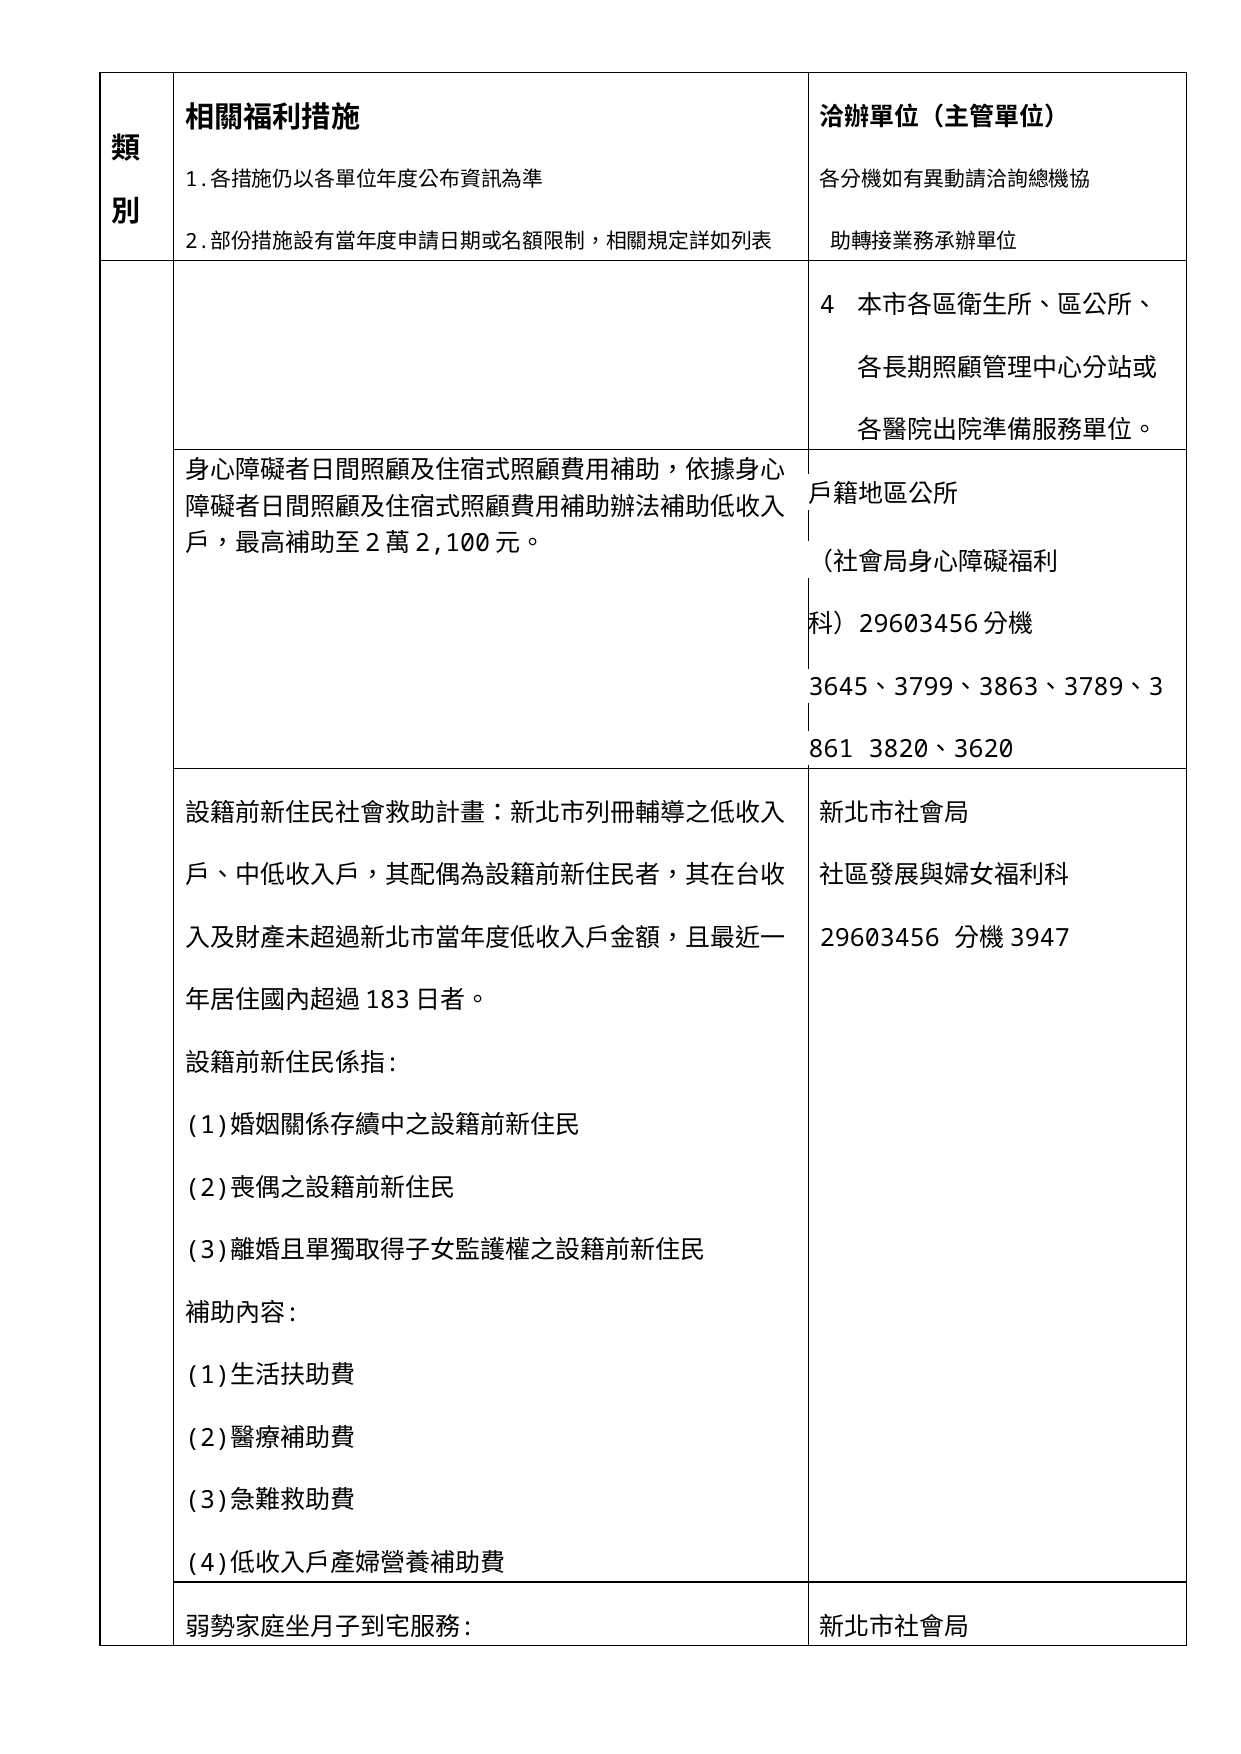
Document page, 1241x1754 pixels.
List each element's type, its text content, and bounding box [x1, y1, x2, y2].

table_cell 撥打1966長照服務專線。 傳真申請書到轄區照管中心分站。 本市雲端櫃台申辦e服務(健康醫療專區)。 本市各區衛生所、區公所、各長期照顧管理中心分站或各醫院出院準備服務單位。 [809, 261, 1186, 449]
table_header 相關福利措施 1.各措施仍以各單位年度公布資訊為準 2.部份措施設有當年度申請日期或名額限制，相關規定詳如列表 [174, 73, 808, 260]
table_cell 設籍前新住民社會救助計畫：新北市列冊輔導之低收入戶、中低收入戶，其配偶為設籍前新住民者，其在台收入及財產未超過新北市當年度低收入戶金額，且最近一年居住國內超過183日者。 設籍前新住民係指: (1)婚姻關係存續中之設籍前新住民 (2)喪偶之設籍前新住民 (3)離婚且單獨取得子女監護權之設籍前新住民 補助內容: (1)生活扶助費 (2)醫療補助費 (3)急難救助費 (4)低收入戶產婦營養補助費 [174, 769, 808, 1581]
table_cell 戶籍地區公所 （社會局身心障礙福利科）29603456分機3645、3799、3863、3789、3861 3820、3620 [809, 450, 1186, 768]
table_cell 身心障礙者日間照顧及住宿式照顧費用補助，依據身心障礙者日間照顧及住宿式照顧費用補助辦法補助低收入戶，最高補助至2萬2,100元。 [174, 450, 808, 768]
table_cell [174, 261, 808, 449]
table_cell [101, 261, 173, 1645]
table_cell 弱勢家庭坐月子到宅服務: [174, 1583, 808, 1645]
table_header 類別 [101, 73, 173, 260]
table_cell 新北市社會局 社區發展與婦女福利科 29603456 分機3947 [809, 769, 1186, 1581]
table_header 洽辦單位（主管單位） 各分機如有異動請洽詢總機協 助轉接業務承辦單位 [809, 73, 1186, 260]
table_cell 新北市社會局 [809, 1583, 1186, 1645]
